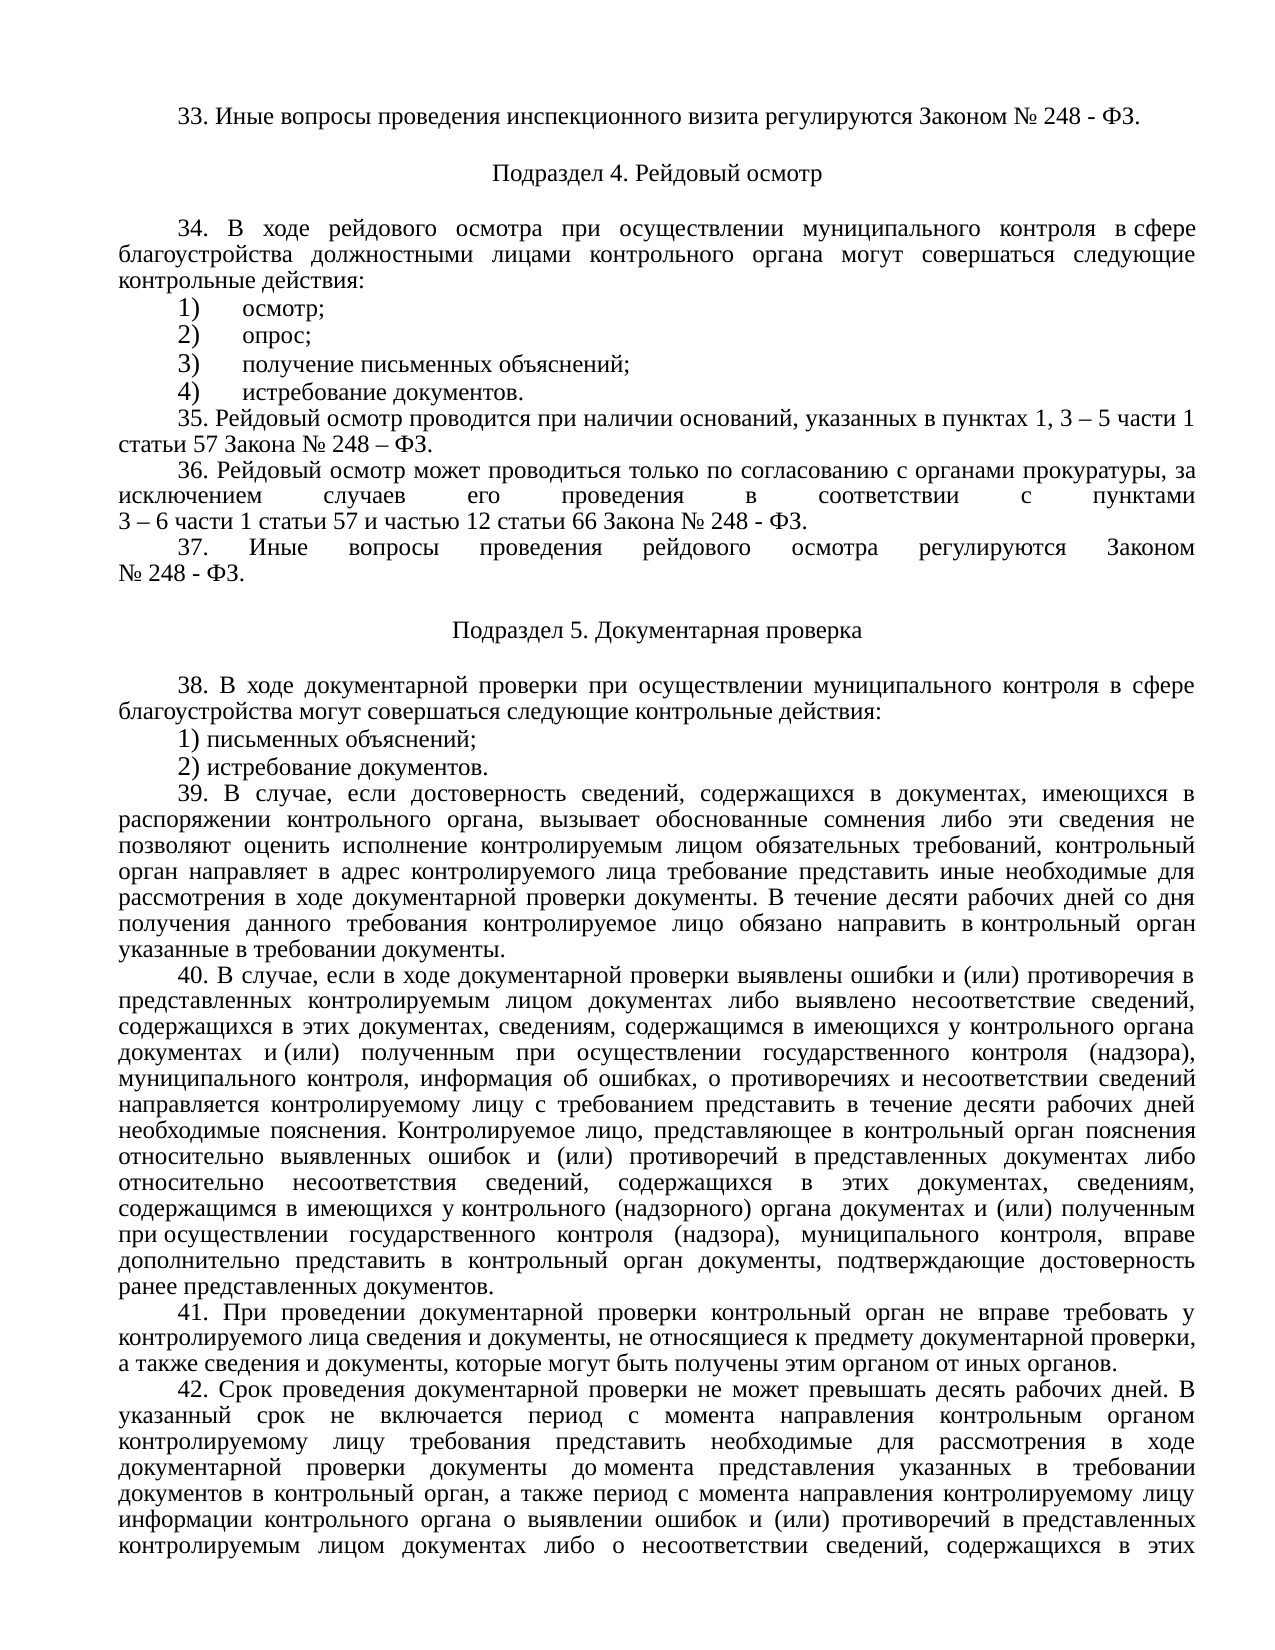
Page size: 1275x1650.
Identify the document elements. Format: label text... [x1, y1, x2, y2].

text 36. Рейдовый осмотр может проводиться только по согласованию с органами прокуратуры, за исключением случаев его проведения в соответствии с пунктами 3 – 6 части 1 статьи 57 и частью 12 статьи 66 Закона № 248 - ФЗ. [118, 457, 1196, 535]
list получение письменных объяснений; [118, 349, 1196, 378]
list письменных объяснений; [177, 725, 1196, 753]
text 33. Иные вопросы проведения инспекционного визита регулируются Законом № 248 - ФЗ. [118, 104, 1196, 129]
list осмотр; [118, 293, 1196, 322]
text 35. Рейдовый осмотр проводится при наличии оснований, указанных в пунктах 1, 3 – 5 части 1 статьи 57 Закона № 248 – ФЗ. [118, 406, 1196, 457]
text 41. При проведении документарной проверки контрольный орган не вправе требовать у контролируемого лица сведения и документы, не относящиеся к предмету документарной проверки, а также сведения и документы, которые могут быть получены этим органом от иных органов. [118, 1299, 1196, 1377]
text 38. В ходе документарной проверки при осуществлении муниципального контроля в сфере благоустройства могут совершаться следующие контрольные действия: [118, 673, 1196, 725]
list истребование документов. [118, 753, 1196, 781]
text Подраздел 5. Документарная проверка [118, 616, 1196, 644]
list истребование документов. [118, 378, 1196, 406]
text 34. В ходе рейдового осмотра при осуществлении муниципального контроля в сфере благоустройства должностными лицами контрольного органа могут совершаться следующие контрольные действия: [118, 216, 1196, 293]
text 40. В случае, если в ходе документарной проверки выявлены ошибки и (или) противоречия в представленных контролируемым лицом документах либо выявлено несоответствие сведений, содержащихся в этих документах, сведениям, содержащимся в имеющихся у контрольного органа документах и (или) полученным при осуществлении государственного контроля (надзора), муниципального контроля, информация об ошибках, о противоречиях и несоответствии сведений направляется контролируемому лицу с требованием представить в течение десяти рабочих дней необходимые пояснения. Контролируемое лицо, представляющее в контрольный орган пояснения относительно выявленных ошибок и (или) противоречий в представленных документах либо относительно несоответствия сведений, содержащихся в этих документах, сведениям, содержащимся в имеющихся у контрольного (надзорного) органа документах и (или) полученным при осуществлении государственного контроля (надзора), муниципального контроля, вправе дополнительно представить в контрольный орган документы, подтверждающие достоверность ранее представленных документов. [118, 962, 1196, 1299]
list опрос; [118, 322, 1196, 349]
text Подраздел 4. Рейдовый осмотр [118, 158, 1196, 187]
text 39. В случае, если достоверность сведений, содержащихся в документах, имеющихся в распоряжении контрольного органа, вызывает обоснованные сомнения либо эти сведения не позволяют оценить исполнение контролируемым лицом обязательных требований, контрольный орган направляет в адрес контролируемого лица требование представить иные необходимые для рассмотрения в ходе документарной проверки документы. В течение десяти рабочих дней со дня получения данного требования контролируемое лицо обязано направить в контрольный орган указанные в требовании документы. [118, 781, 1196, 962]
text 42. Срок проведения документарной проверки не может превышать десять рабочих дней. В указанный срок не включается период с момента направления контрольным органом контролируемому лицу требования представить необходимые для рассмотрения в ходе документарной проверки документы до момента представления указанных в требовании документов в контрольный орган, а также период с момента направления контролируемому лицу информации контрольного органа о выявлении ошибок и (или) противоречий в представленных контролируемым лицом документах либо о несоответствии сведений, содержащихся в этих [118, 1377, 1196, 1559]
text 37. Иные вопросы проведения рейдового осмотра регулируются Законом № 248 - ФЗ. [118, 535, 1196, 587]
